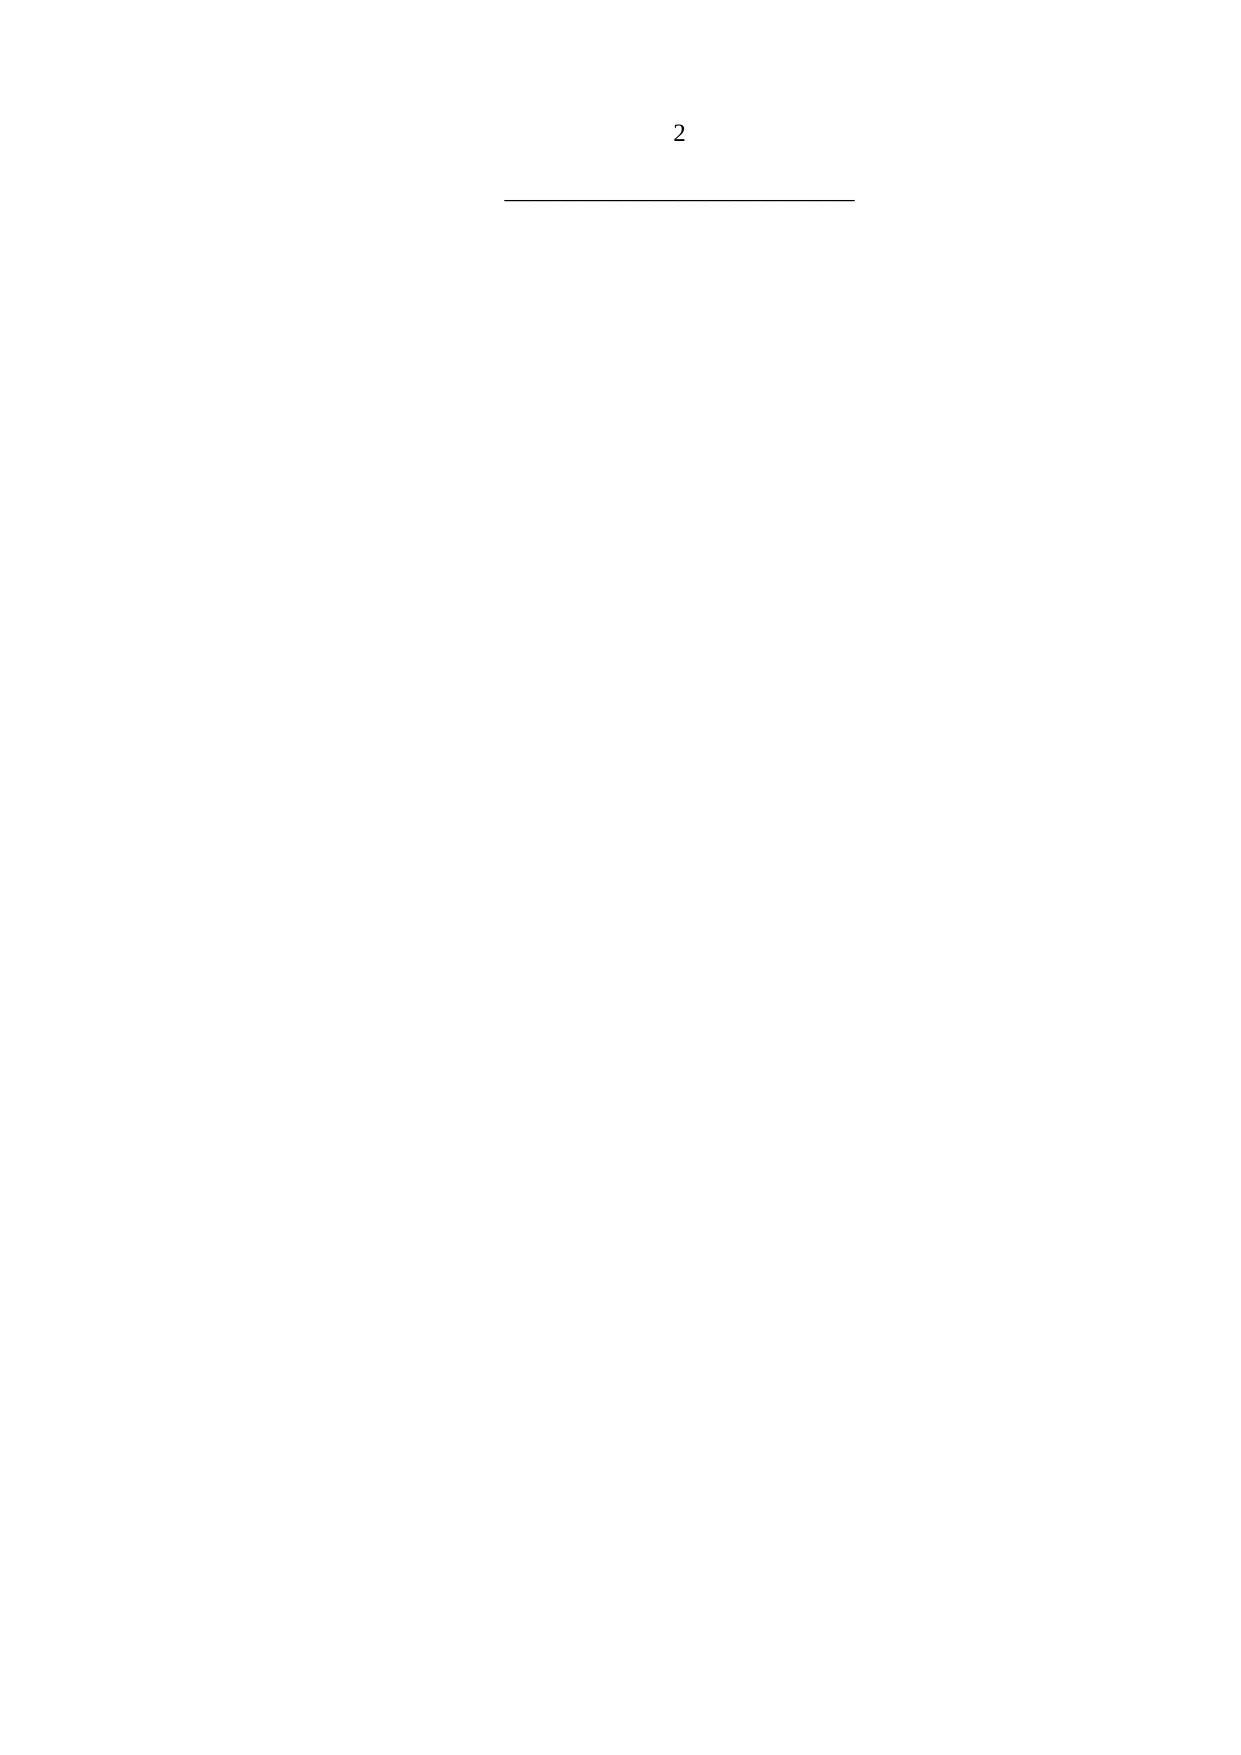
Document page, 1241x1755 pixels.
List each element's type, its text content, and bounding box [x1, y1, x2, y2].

text ____________________________ [177, 176, 1181, 204]
